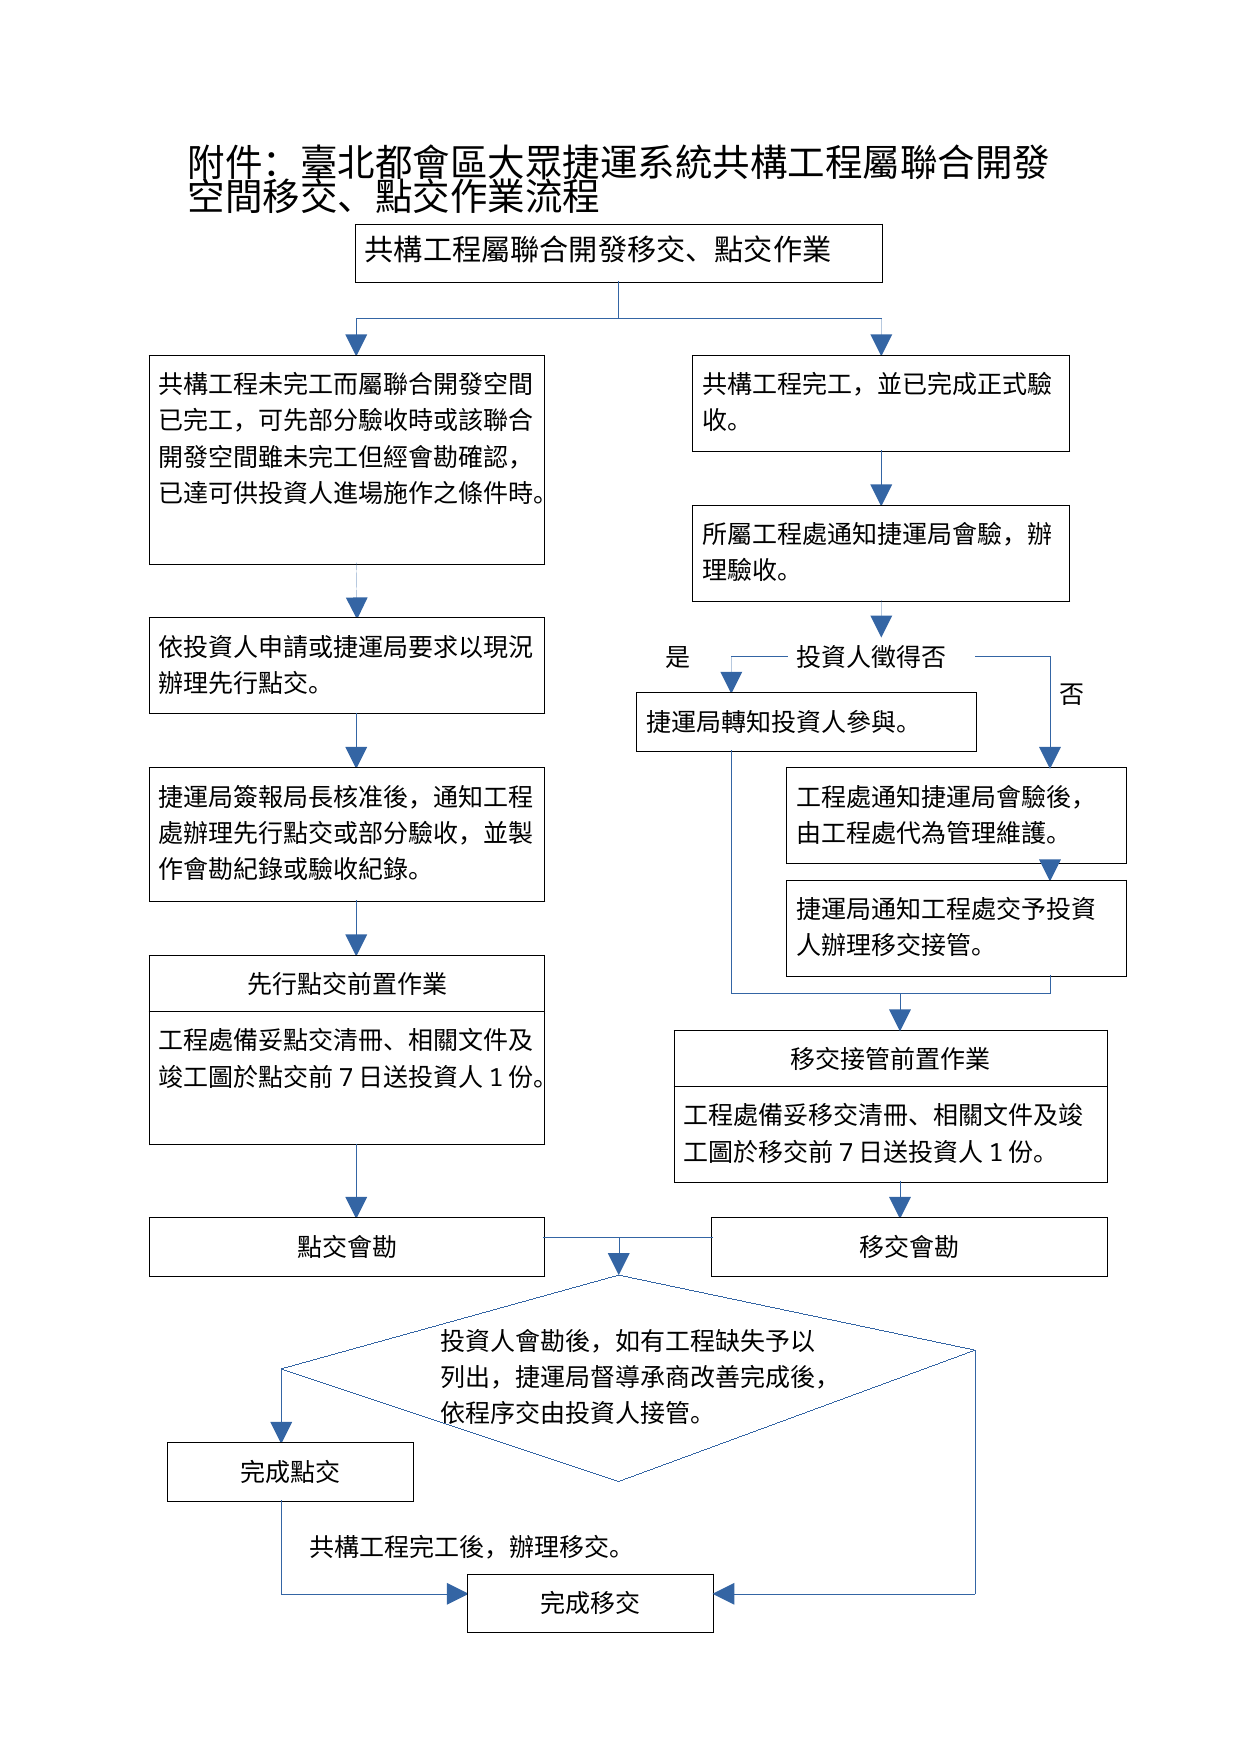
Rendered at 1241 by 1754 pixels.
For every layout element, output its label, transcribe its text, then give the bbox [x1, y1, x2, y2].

text 工程處備妥移交清冊、相關文件及竣工圖於移交前7日送投資人1份。 [683, 1096, 1098, 1168]
text 投資人會勘後，如有工程缺失予以列出，捷運局督導承商改善完成後，依程序交由投資人接管。 [440, 1321, 816, 1430]
text 共構工程未完工而屬聯合開發空間已完工，可先部分驗收時或該聯合開發空間雖未完工但經會勘確認，已達可供投資人進場施作之條件時。 [158, 364, 535, 509]
text 捷運局簽報局長核准後，通知工程處辦理先行點交或部分驗收，並製作會勘紀錄或驗收紀錄。 [158, 777, 535, 886]
text 先行點交前置作業 [158, 964, 535, 1001]
text 捷運局通知工程處交予投資人辦理移交接管。 [796, 889, 1117, 962]
text 完成移交 [477, 1583, 704, 1619]
text 共構工程完工，並已完成正式驗收。 [702, 364, 1060, 437]
text 完成點交 [177, 1452, 404, 1488]
text 移交會勘 [721, 1227, 1098, 1263]
text 共構工程完工後，辦理移交。 [309, 1528, 666, 1564]
text 共構工程屬聯合開發移交、點交作業 [364, 233, 873, 267]
text 點交會勘 [158, 1227, 535, 1263]
text 是 [665, 646, 703, 671]
text 所屬工程處通知捷運局會驗，辦理驗收。 [702, 514, 1060, 587]
text 工程處備妥點交清冊、相關文件及竣工圖於點交前7日送投資人1份。 [158, 1021, 535, 1093]
text 否 [1059, 684, 1097, 709]
text 投資人徵得否 [796, 646, 1004, 671]
text 依投資人申請或捷運局要求以現況辦理先行點交。 [158, 627, 535, 699]
text 附件：臺北都會區大眾捷運系統共構工程屬聯合開發空間移交、點交作業流程 [187, 150, 1053, 217]
text 捷運局轉知投資人參與。 [646, 702, 967, 738]
text 工程處通知捷運局會驗後，由工程處代為管理維護。 [796, 777, 1117, 849]
text 移交接管前置作業 [683, 1039, 1098, 1076]
